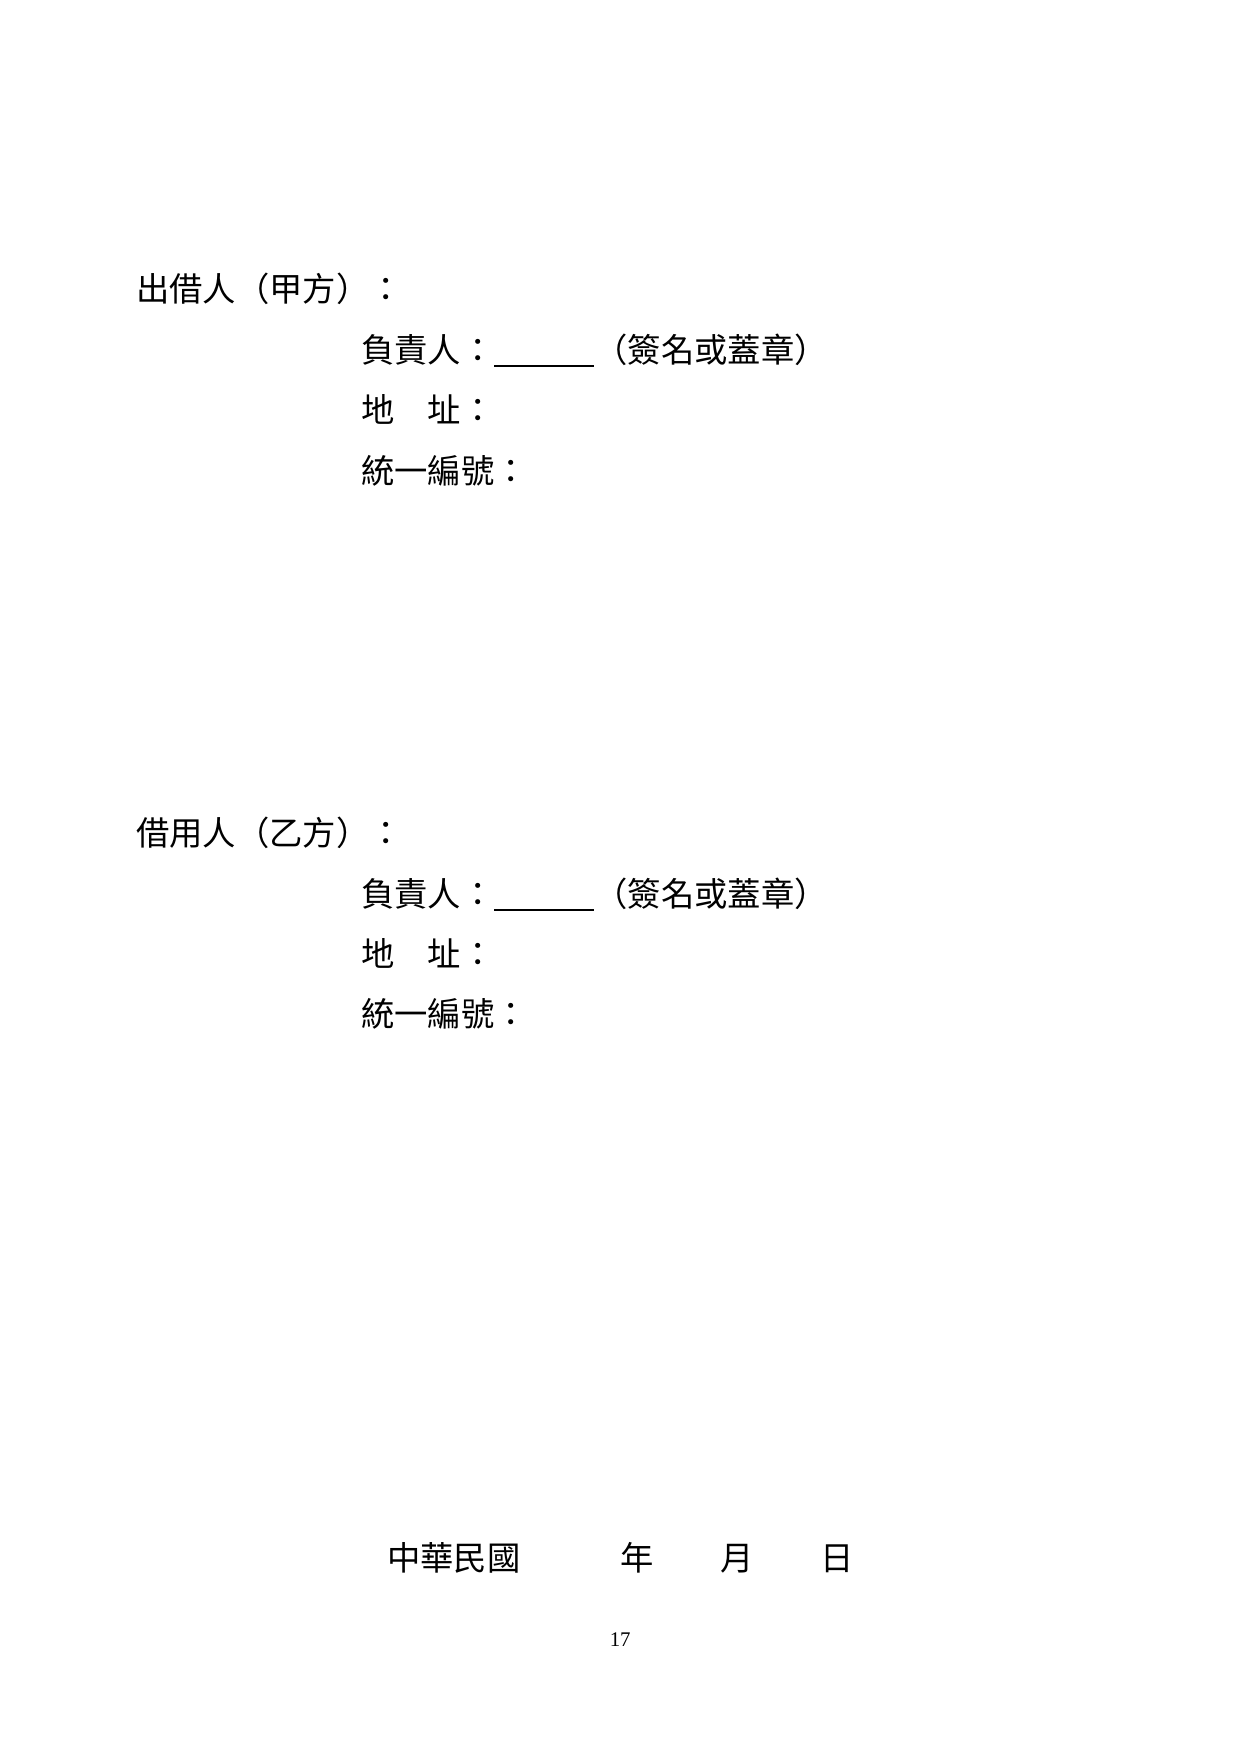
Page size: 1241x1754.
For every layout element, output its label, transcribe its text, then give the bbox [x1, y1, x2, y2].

text 負責人： （簽名或蓋章） [361, 329, 1104, 371]
text 借用人（乙方）： [136, 812, 1104, 854]
text 統一編號： [361, 450, 1104, 491]
text 地 址： [361, 389, 1104, 431]
text 出借人（甲方）： [136, 268, 1104, 310]
text 負責人： （簽名或蓋章） [361, 873, 1104, 914]
text 地 址： [361, 933, 1104, 975]
text 統一編號： [361, 993, 1104, 1035]
text 中華民國 年 月 日 [136, 1537, 1104, 1579]
